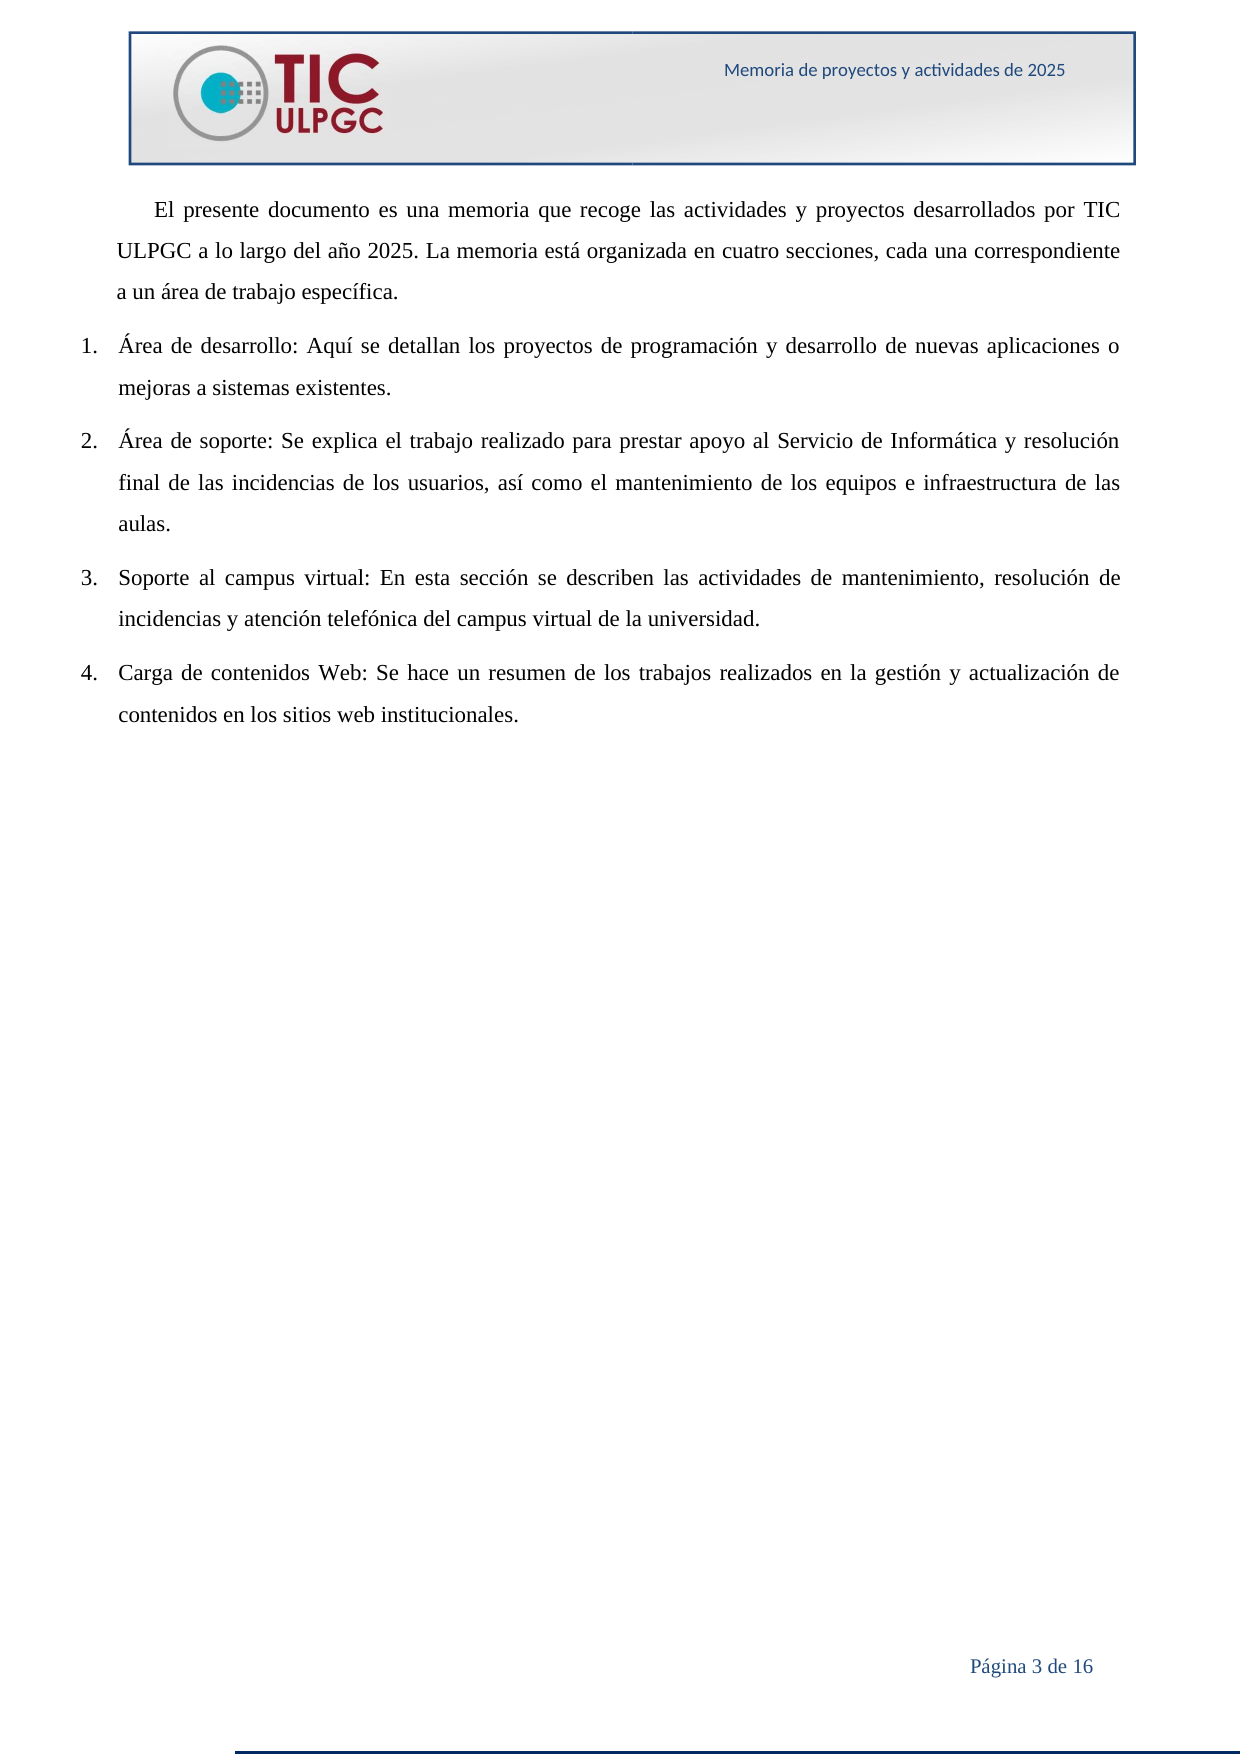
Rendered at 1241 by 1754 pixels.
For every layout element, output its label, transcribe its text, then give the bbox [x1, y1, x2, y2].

list Carga de contenidos Web: Se hace un resumen de los trabajos realizados en la gestión y actualización de contenidos en los sitios web institucionales. [81, 659, 1122, 727]
list Área de desarrollo: Aquí se detallan los proyectos de programación y desarrollo de nuevas aplicaciones o mejoras a sistemas existentes. [81, 332, 1122, 400]
list Área de soporte: Se explica el trabajo realizado para prestar apoyo al Servicio de Informática y resolución final de las incidencias de los usuarios, así como el mantenimiento de los equipos e infraestructura de las aulas. [81, 427, 1122, 536]
list Soporte al campus virtual: En esta sección se describen las actividades de mantenimiento, resolución de incidencias y atención telefónica del campus virtual de la universidad. [81, 564, 1122, 632]
text El presente documento es una memoria que recoge las actividades y proyectos desarrollados por TIC ULPGC a lo largo del año 2025. La memoria está organizada en cuatro secciones, cada una correspondiente a un área de trabajo específica. [116, 101, 1122, 305]
